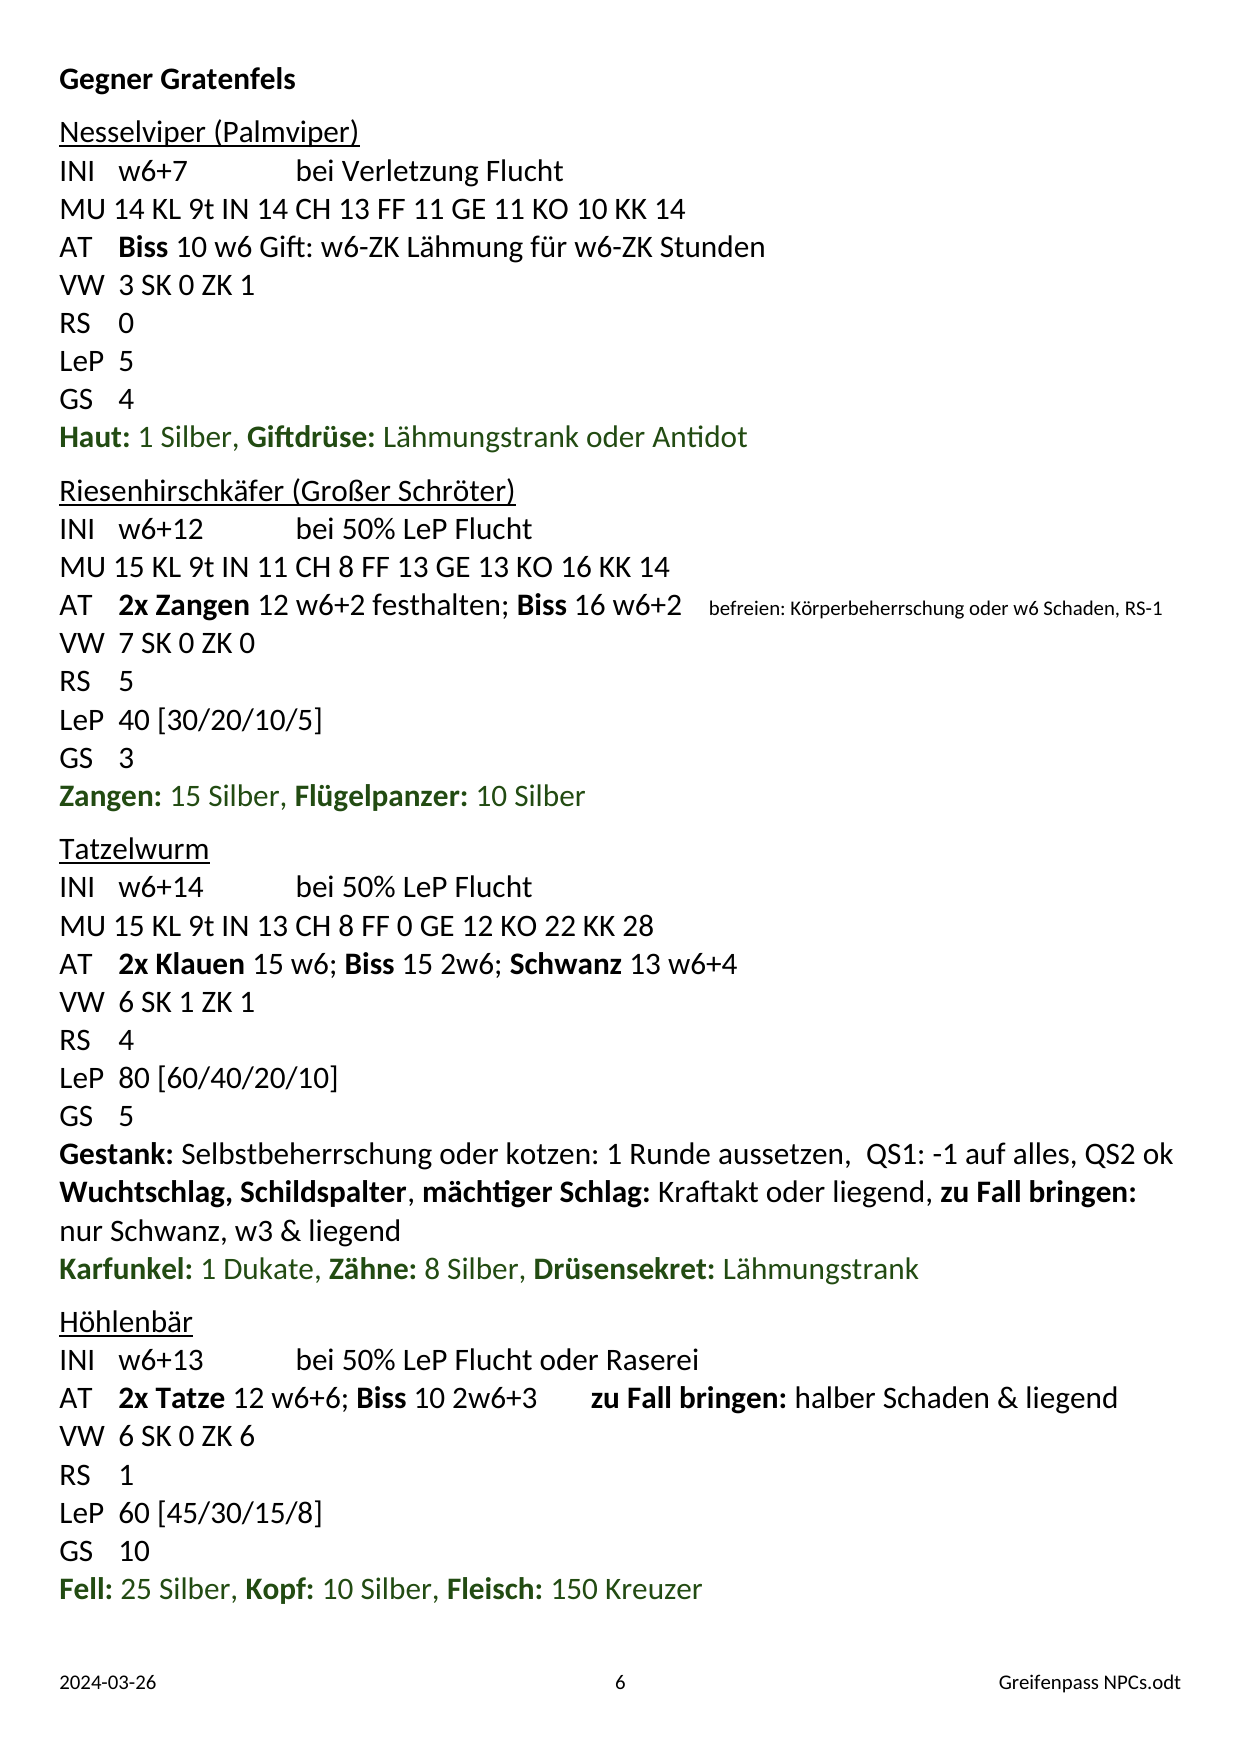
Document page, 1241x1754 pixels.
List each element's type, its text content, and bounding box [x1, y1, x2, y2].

text Gestank: Selbstbeherrschung oder kotzen: 1 Runde aussetzen, QS1: -1 auf alles, QS2 ok [59, 1134, 1181, 1172]
text MU 15 KL 9t IN 11 CH 8 FF 13 GE 13 KO 16 KK 14 [59, 547, 1181, 585]
text RS 0 [59, 303, 1181, 341]
text GS 5 [59, 1096, 1181, 1134]
text Nesselviper (Palmviper) [59, 112, 1181, 151]
text INI w6+14 bei 50% LeP Flucht [59, 867, 1181, 906]
text RS 1 [59, 1455, 1181, 1493]
text VW 6 SK 1 ZK 1 [59, 982, 1181, 1020]
text MU 14 KL 9t IN 14 CH 13 FF 11 GE 11 KO 10 KK 14 [59, 189, 1181, 227]
text RS 4 [59, 1020, 1181, 1058]
text RS 5 [59, 662, 1181, 700]
text AT 2x Tatze 12 w6+6; Biss 10 2w6+3 zu Fall bringen: halber Schaden & liegend [59, 1378, 1181, 1417]
text Zangen: 15 Silber, Flügelpanzer: 10 Silber [59, 776, 1181, 814]
text Riesenhirschkäfer (Großer Schröter) [59, 471, 1181, 509]
text Tatzelwurm [59, 829, 1181, 867]
text LeP 5 [59, 341, 1181, 379]
text VW 3 SK 0 ZK 1 [59, 265, 1181, 303]
text LeP 40 [30/20/10/5] [59, 700, 1181, 738]
text GS 3 [59, 738, 1181, 776]
text Wuchtschlag, Schildspalter, mächtiger Schlag: Kraftakt oder liegend, zu Fall bringen: nur Schwanz, w3 & liegend Karfunkel: 1 Dukate, Zähne: 8 Silber, Drüsensekret: Lähmungstrank [59, 1172, 1181, 1287]
text INI w6+7 bei Verletzung Flucht [59, 151, 1181, 189]
text Haut: 1 Silber, Giftdrüse: Lähmungstrank oder Antidot [59, 417, 1181, 456]
text GS 10 [59, 1531, 1181, 1569]
text GS 4 [59, 379, 1181, 417]
text LeP 60 [45/30/15/8] [59, 1493, 1181, 1531]
text Gegner Gratenfels [59, 59, 1181, 97]
text VW 7 SK 0 ZK 0 [59, 623, 1181, 662]
text VW 6 SK 0 ZK 6 [59, 1417, 1181, 1455]
text INI w6+13 bei 50% LeP Flucht oder Raserei [59, 1340, 1181, 1378]
text INI w6+12 bei 50% LeP Flucht [59, 509, 1181, 547]
text LeP 80 [60/40/20/10] [59, 1058, 1181, 1096]
text AT 2x Zangen 12 w6+2 festhalten; Biss 16 w6+2 befreien: Körperbeherrschung oder w6 Schaden, RS-1 [59, 585, 1181, 623]
text Höhlenbär [59, 1302, 1181, 1340]
text MU 15 KL 9t IN 13 CH 8 FF 0 GE 12 KO 22 KK 28 [59, 906, 1181, 944]
text AT 2x Klauen 15 w6; Biss 15 2w6; Schwanz 13 w6+4 [59, 944, 1181, 982]
text AT Biss 10 w6 Gift: w6-ZK Lähmung für w6-ZK Stunden [59, 227, 1181, 265]
text Fell: 25 Silber, Kopf: 10 Silber, Fleisch: 150 Kreuzer [59, 1569, 1181, 1607]
